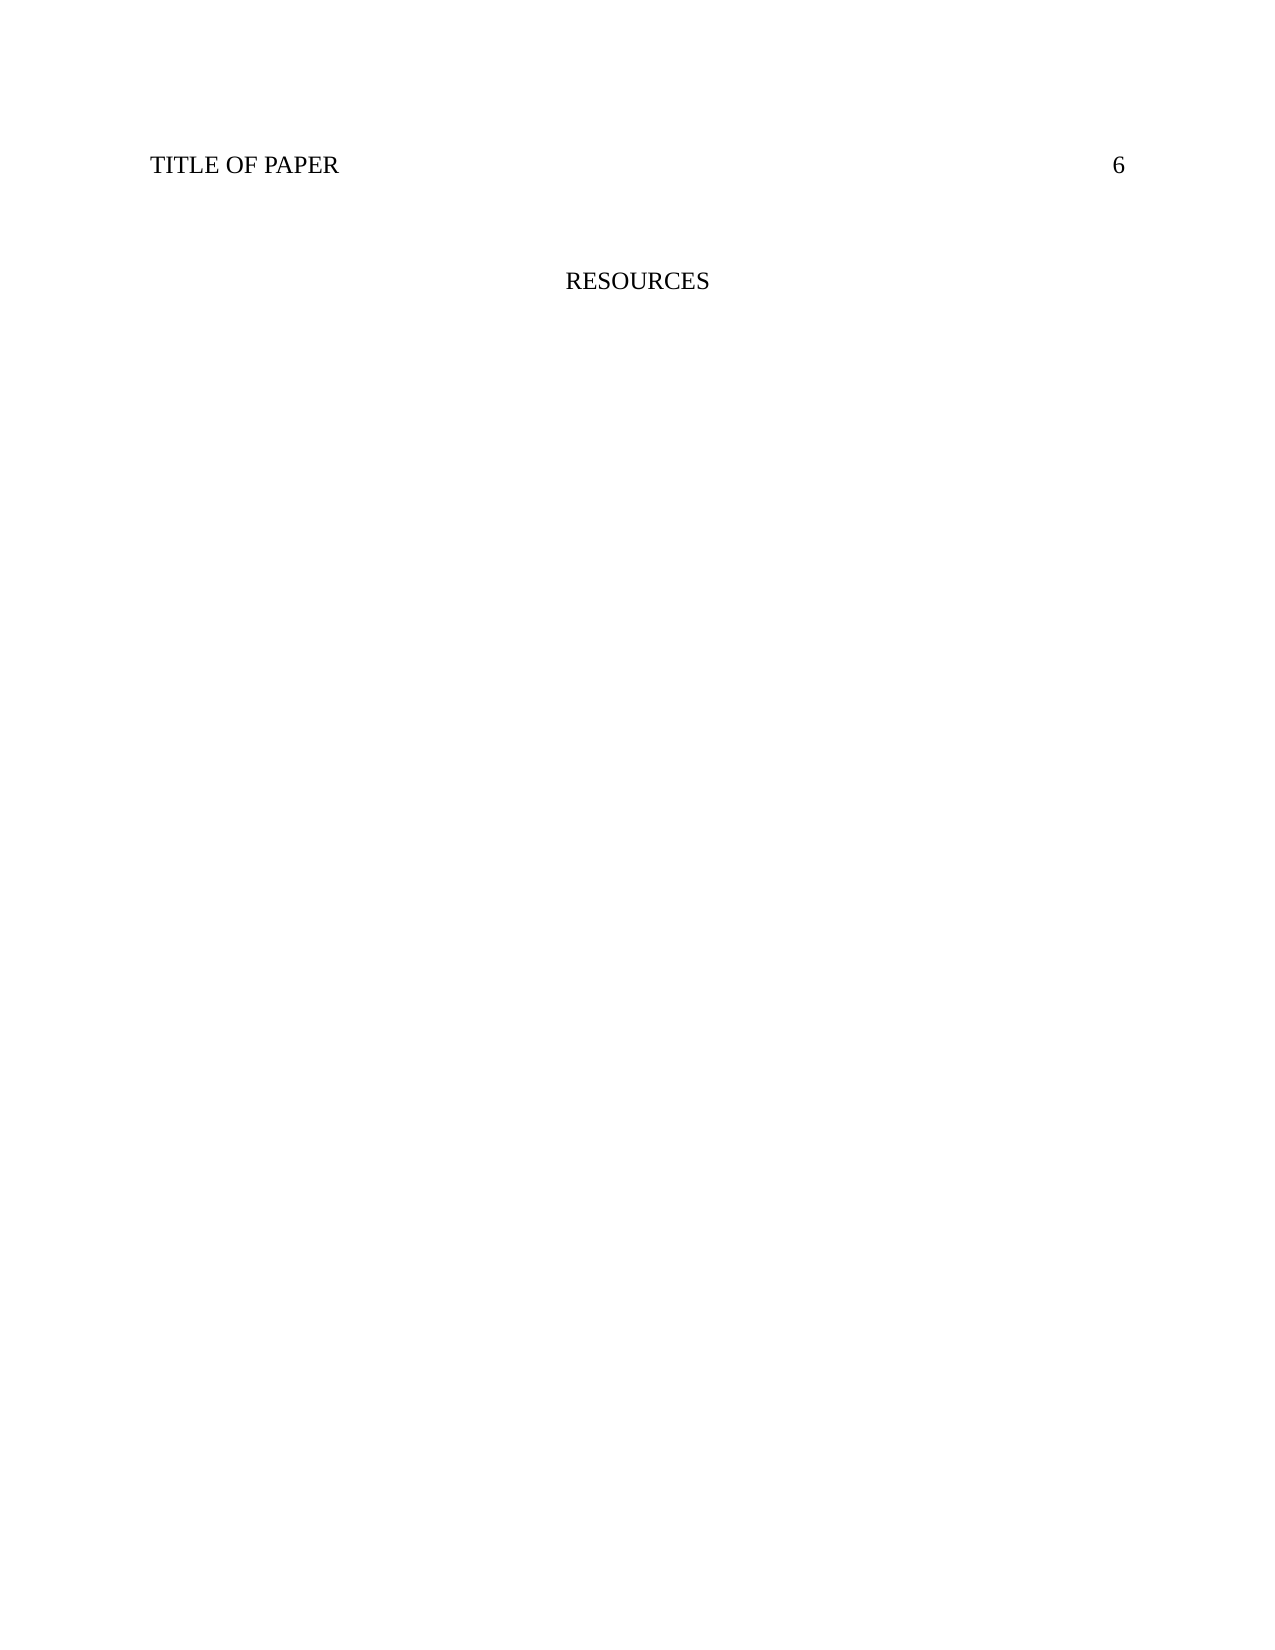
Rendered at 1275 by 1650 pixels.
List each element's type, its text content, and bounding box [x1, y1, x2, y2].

text RESOURCES [150, 266, 1125, 295]
